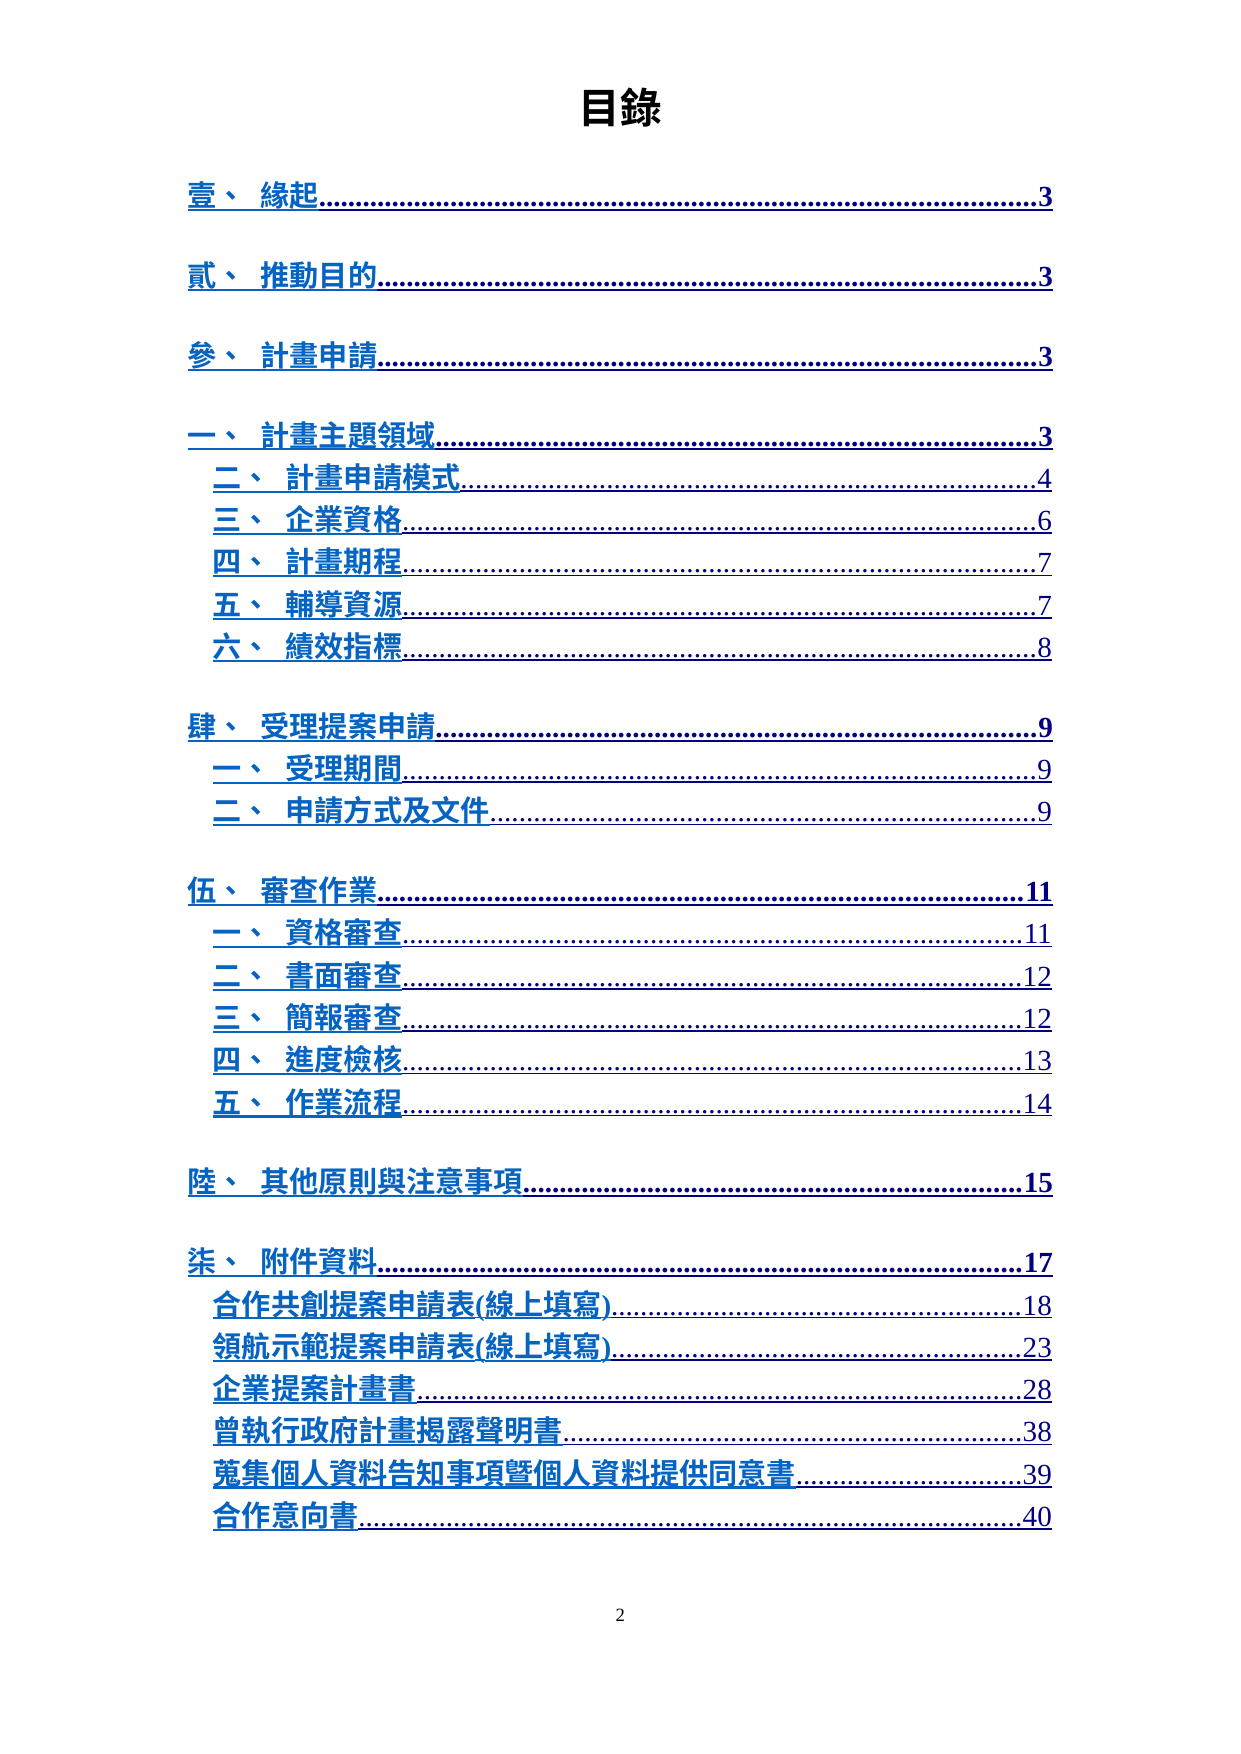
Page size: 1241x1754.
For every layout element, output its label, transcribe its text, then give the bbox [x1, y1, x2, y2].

text 一、 受理期間 9 [212, 746, 1053, 788]
text 四、 進度檢核 13 [212, 1037, 1053, 1079]
text 合作共創提案申請表(線上填寫) 18 [212, 1281, 1053, 1323]
text [187, 905, 1053, 910]
text 貳、 推動目的 3 [187, 253, 1053, 289]
text 二、 書面審查 12 [212, 952, 1053, 995]
text 企業提案計畫書 28 [212, 1366, 1053, 1408]
text 一、 資格審查 11 [212, 910, 1053, 952]
text [187, 1276, 1053, 1281]
text 二、 申請方式及文件 9 [212, 788, 1053, 830]
text 肆、 受理提案申請 9 [187, 703, 1053, 740]
text [187, 1196, 1053, 1201]
text 領航示範提案申請表(線上填寫) 23 [212, 1323, 1053, 1366]
text 目錄 [187, 75, 1053, 135]
text 合作意向書 40 [212, 1493, 1053, 1535]
text [187, 741, 1053, 746]
text [187, 290, 1053, 295]
text 蒐集個人資料告知事項曁個人資料提供同意書 39 [212, 1450, 1053, 1493]
text 柒、 附件資料 17 [187, 1239, 1053, 1275]
text 五、 輔導資源 7 [212, 581, 1053, 624]
text 五、 作業流程 14 [212, 1079, 1053, 1122]
text 三、 企業資格 6 [212, 497, 1053, 539]
text [187, 449, 1053, 454]
text [187, 370, 1053, 375]
text 伍、 審查作業 11 [187, 868, 1053, 904]
text 參、 計畫申請 3 [187, 332, 1053, 369]
text 曾執行政府計畫揭露聲明書 38 [212, 1408, 1053, 1450]
text 一、 計畫主題領域 3 [187, 412, 1053, 448]
text 二、 計畫申請模式 4 [212, 454, 1053, 497]
text 四、 計畫期程 7 [212, 539, 1053, 581]
text 壹、 緣起 3 [187, 173, 1053, 209]
text [187, 210, 1053, 215]
text 三、 簡報審查 12 [212, 995, 1053, 1037]
text 六、 績效指標 8 [212, 624, 1053, 666]
text 陸、 其他原則與注意事項 15 [187, 1159, 1053, 1195]
